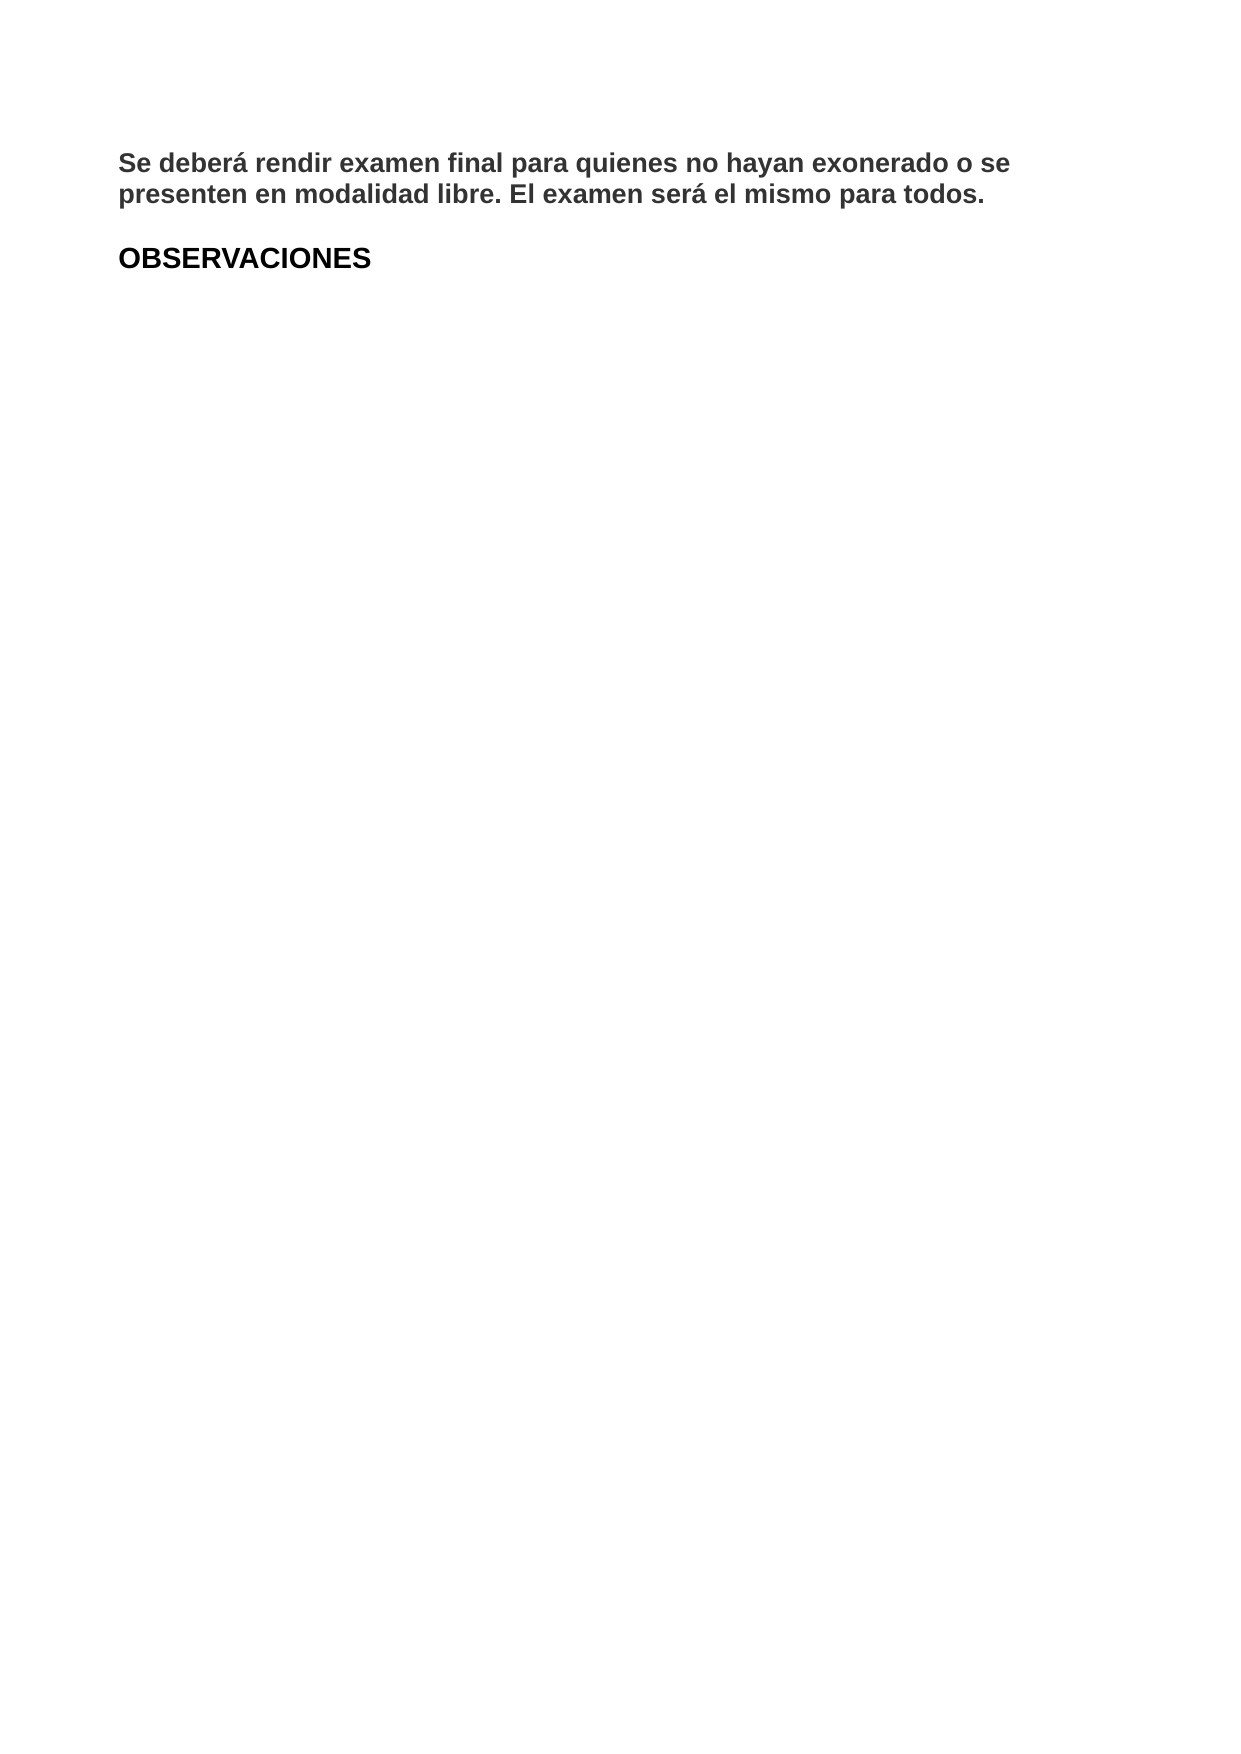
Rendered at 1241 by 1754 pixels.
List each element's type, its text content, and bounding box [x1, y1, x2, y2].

text OBSERVACIONES [118, 241, 1122, 274]
text Se deberá rendir examen final para quienes no hayan exonerado o se presenten en modalidad libre. El examen será el mismo para todos. [118, 147, 1122, 209]
